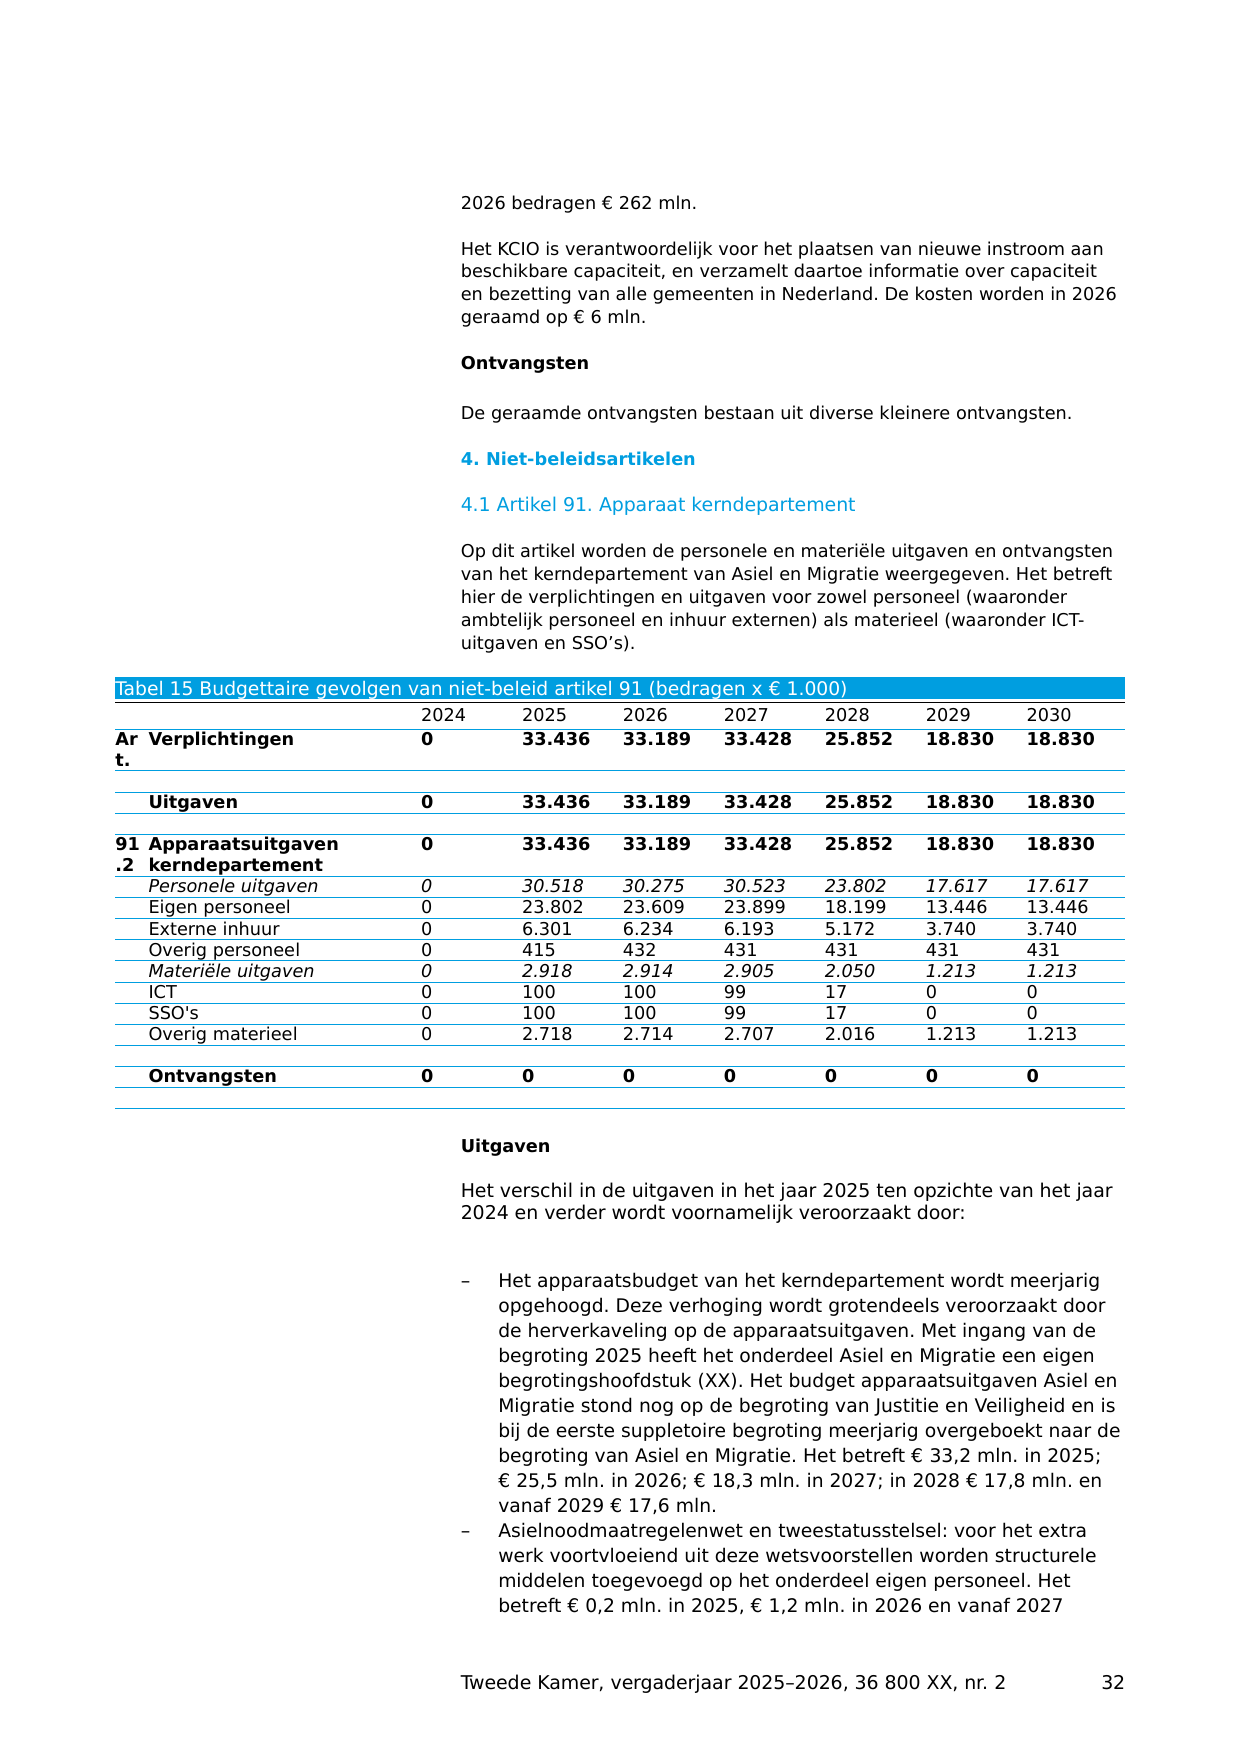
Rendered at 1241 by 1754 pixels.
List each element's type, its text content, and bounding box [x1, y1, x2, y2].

table_cell 0 [418, 898, 519, 918]
table_cell [721, 1088, 822, 1108]
table_cell 0 [923, 1067, 1023, 1087]
table_cell 30.275 [620, 877, 721, 897]
table_cell [923, 814, 1023, 834]
table_cell [519, 1046, 620, 1066]
table_cell [115, 814, 145, 834]
table_cell ICT [145, 983, 418, 1002]
table_cell 2029 [923, 703, 1023, 729]
table_cell 33.189 [620, 793, 721, 813]
table_cell 2028 [822, 703, 923, 729]
table_cell 18.830 [923, 835, 1023, 876]
table_cell 91.2 [115, 835, 145, 876]
table_cell 0 [721, 1067, 822, 1087]
table_cell 13.446 [1024, 898, 1125, 918]
table_cell 2.718 [519, 1025, 620, 1045]
text Ontvangsten [461, 351, 1125, 374]
table_cell 100 [620, 983, 721, 1002]
table_cell [145, 703, 418, 729]
table_cell 17 [822, 983, 923, 1002]
table_cell Art. [115, 730, 145, 770]
table_cell [115, 703, 145, 729]
table_cell 25.852 [822, 793, 923, 813]
table_cell 0 [418, 1067, 519, 1087]
table_cell 0 [822, 1067, 923, 1087]
text 2026 bedragen € 262 mln. [461, 191, 1125, 214]
table_cell [923, 1046, 1023, 1066]
table_cell 6.301 [519, 919, 620, 939]
table_cell 18.830 [923, 793, 1023, 813]
table_cell 0 [1024, 1004, 1125, 1024]
table_cell 99 [721, 1004, 822, 1024]
table_cell 33.189 [620, 730, 721, 770]
table_cell 2.050 [822, 961, 923, 981]
table_cell [822, 771, 923, 792]
table_cell 2024 [418, 703, 519, 729]
table_cell [822, 814, 923, 834]
table_cell 2026 [620, 703, 721, 729]
table_cell 33.428 [721, 730, 822, 770]
table_cell 33.436 [519, 730, 620, 770]
table_cell 431 [1024, 940, 1125, 960]
table_cell 0 [1024, 983, 1125, 1002]
table_cell Ontvangsten [145, 1067, 418, 1087]
table_cell Personele uitgaven [145, 877, 418, 897]
table_cell 18.830 [1024, 730, 1125, 770]
table_cell 2.707 [721, 1025, 822, 1045]
table_cell 2025 [519, 703, 620, 729]
table_cell [418, 814, 519, 834]
table_cell [418, 1088, 519, 1108]
table_cell 0 [519, 1067, 620, 1087]
table_cell 23.899 [721, 898, 822, 918]
table_cell [620, 1088, 721, 1108]
table_cell 0 [418, 940, 519, 960]
table_cell [519, 814, 620, 834]
table_cell [923, 1088, 1023, 1108]
table_cell Uitgaven [145, 793, 418, 813]
text De geraamde ontvangsten bestaan uit diverse kleinere ontvangsten. [461, 401, 1125, 424]
table_cell [115, 793, 145, 813]
title 4. Niet-beleidsartikelen [461, 447, 1125, 470]
table_cell 30.518 [519, 877, 620, 897]
table_cell 0 [418, 730, 519, 770]
text Op dit artikel worden de personele en materiële uitgaven en ontvangsten van het kerndepartement van Asiel en Migratie weergegeven. Het betreft hier de verplichtingen en uitgaven voor zowel personeel (waaronder ambtelijk personeel en inhuur externen) als materieel (waaronder ICT-uitgaven en SSO’s). [461, 539, 1125, 654]
table_cell 415 [519, 940, 620, 960]
table_cell [1024, 1046, 1125, 1066]
text Uitgaven [461, 1134, 1125, 1157]
table_cell 13.446 [923, 898, 1023, 918]
table_cell [115, 1004, 145, 1024]
table_cell 17.617 [1024, 877, 1125, 897]
table_cell 18.830 [1024, 835, 1125, 876]
table_cell 0 [418, 919, 519, 939]
text Het verschil in de uitgaven in het jaar 2025 ten opzichte van het jaar 2024 en verder wordt voornamelĳk veroorzaakt door: [461, 1179, 1125, 1267]
table_cell Materiële uitgaven [145, 961, 418, 981]
table_cell [1024, 1088, 1125, 1108]
table_cell 33.189 [620, 835, 721, 876]
table_cell 0 [418, 983, 519, 1002]
table_cell Overig materieel [145, 1025, 418, 1045]
table_cell Apparaatsuitgaven kerndepartement [145, 835, 418, 876]
table_cell 23.802 [822, 877, 923, 897]
text Het KCIO is verantwoordelijk voor het plaatsen van nieuwe instroom aan beschikbare capaciteit, en verzamelt daartoe informatie over capaciteit en bezetting van alle gemeenten in Nederland. De kosten worden in 2026 geraamd op € 6 mln. [461, 237, 1125, 328]
table_cell [145, 1088, 418, 1108]
table_cell 0 [1024, 1067, 1125, 1087]
table_cell 30.523 [721, 877, 822, 897]
table_cell [115, 1046, 145, 1066]
table_cell 6.193 [721, 919, 822, 939]
table_cell [145, 814, 418, 834]
table_cell [519, 771, 620, 792]
table_cell 2.016 [822, 1025, 923, 1045]
table_cell Eigen personeel [145, 898, 418, 918]
table_cell [721, 771, 822, 792]
table_cell 5.172 [822, 919, 923, 939]
table_cell 431 [822, 940, 923, 960]
table_cell 1.213 [923, 961, 1023, 981]
table_cell 33.436 [519, 793, 620, 813]
table_cell [115, 983, 145, 1002]
table_cell [620, 771, 721, 792]
table_cell 0 [418, 793, 519, 813]
table_cell 17 [822, 1004, 923, 1024]
table_cell 33.428 [721, 793, 822, 813]
table_cell 2030 [1024, 703, 1125, 729]
table_cell [1024, 814, 1125, 834]
table_cell 100 [519, 983, 620, 1002]
table_cell 25.852 [822, 730, 923, 770]
table_cell [115, 1025, 145, 1045]
table_cell [115, 940, 145, 960]
table_cell 33.436 [519, 835, 620, 876]
table_cell [115, 1088, 145, 1108]
table_cell [721, 1046, 822, 1066]
table_cell 100 [519, 1004, 620, 1024]
table_cell SSO's [145, 1004, 418, 1024]
table_cell 0 [418, 835, 519, 876]
table_cell 2.905 [721, 961, 822, 981]
table_cell 3.740 [923, 919, 1023, 939]
title 4.1 Artikel 91. Apparaat kerndepartement [461, 493, 1125, 516]
table_cell [418, 1046, 519, 1066]
table_cell 0 [620, 1067, 721, 1087]
table_cell 100 [620, 1004, 721, 1024]
table_cell 18.830 [1024, 793, 1125, 813]
table_cell 0 [923, 1004, 1023, 1024]
table_cell 0 [923, 983, 1023, 1002]
table_cell 1.213 [1024, 1025, 1125, 1045]
table_cell 23.802 [519, 898, 620, 918]
table_cell 1.213 [923, 1025, 1023, 1045]
table_cell [145, 1046, 418, 1066]
table_cell 431 [923, 940, 1023, 960]
table_cell 431 [721, 940, 822, 960]
table_cell 6.234 [620, 919, 721, 939]
table_cell [620, 1046, 721, 1066]
table_cell 18.199 [822, 898, 923, 918]
table_cell [115, 919, 145, 939]
table_cell [822, 1088, 923, 1108]
table_cell 25.852 [822, 835, 923, 876]
table_cell Externe inhuur [145, 919, 418, 939]
table_cell 17.617 [923, 877, 1023, 897]
table_cell 3.740 [1024, 919, 1125, 939]
table_cell [418, 771, 519, 792]
table_cell [721, 814, 822, 834]
table_cell 1.213 [1024, 961, 1125, 981]
table_cell [115, 898, 145, 918]
table_cell 2.918 [519, 961, 620, 981]
table_cell 2027 [721, 703, 822, 729]
table_cell Verplichtingen [145, 730, 418, 770]
table_cell 0 [418, 1025, 519, 1045]
table_cell 2.914 [620, 961, 721, 981]
table_cell [923, 771, 1023, 792]
table_cell 99 [721, 983, 822, 1002]
table_cell 18.830 [923, 730, 1023, 770]
table_cell [115, 771, 145, 792]
table_cell [822, 1046, 923, 1066]
table_cell [1024, 771, 1125, 792]
table_cell 0 [418, 961, 519, 981]
table_cell [115, 877, 145, 897]
list Het apparaatsbudget van het kerndepartement wordt meerjarig opgehoogd. Deze verhoging wordt grotendeels veroorzaakt door de herverkaveling op de apparaatsuitgaven. Met ingang van de begroting 2025 heeft het onderdeel Asiel en Migratie een eigen begrotingshoofdstuk (XX). Het budget apparaatsuitgaven Asiel en Migratie stond nog op de begroting van Justitie en Veiligheid en is bĳ de eerste suppletoire begroting meerjarig overgeboekt naar de begroting van Asiel en Migratie. Het betreft € 33,2 mln. in 2025; € 25,5 mln. in 2026; € 18,3 mln. in 2027; in 2028 € 17,8 mln. en vanaf 2029 € 17,6 mln. [461, 1267, 1125, 1517]
table_cell [620, 814, 721, 834]
table_cell 0 [418, 1004, 519, 1024]
table_cell 33.428 [721, 835, 822, 876]
table_cell 2.714 [620, 1025, 721, 1045]
table_cell [115, 1067, 145, 1087]
table_cell [145, 771, 418, 792]
table_cell [115, 961, 145, 981]
table_cell [519, 1088, 620, 1108]
table_cell 23.609 [620, 898, 721, 918]
table_cell Overig personeel [145, 940, 418, 960]
table_cell 0 [418, 877, 519, 897]
table_cell 432 [620, 940, 721, 960]
list Asielnoodmaatregelenwet en tweestatusstelsel: voor het extra werk voortvloeiend uit deze wetsvoorstellen worden structurele middelen toegevoegd op het onderdeel eigen personeel. Het betreft € 0,2 mln. in 2025, € 1,2 mln. in 2026 en vanaf 2027 [461, 1517, 1125, 1617]
